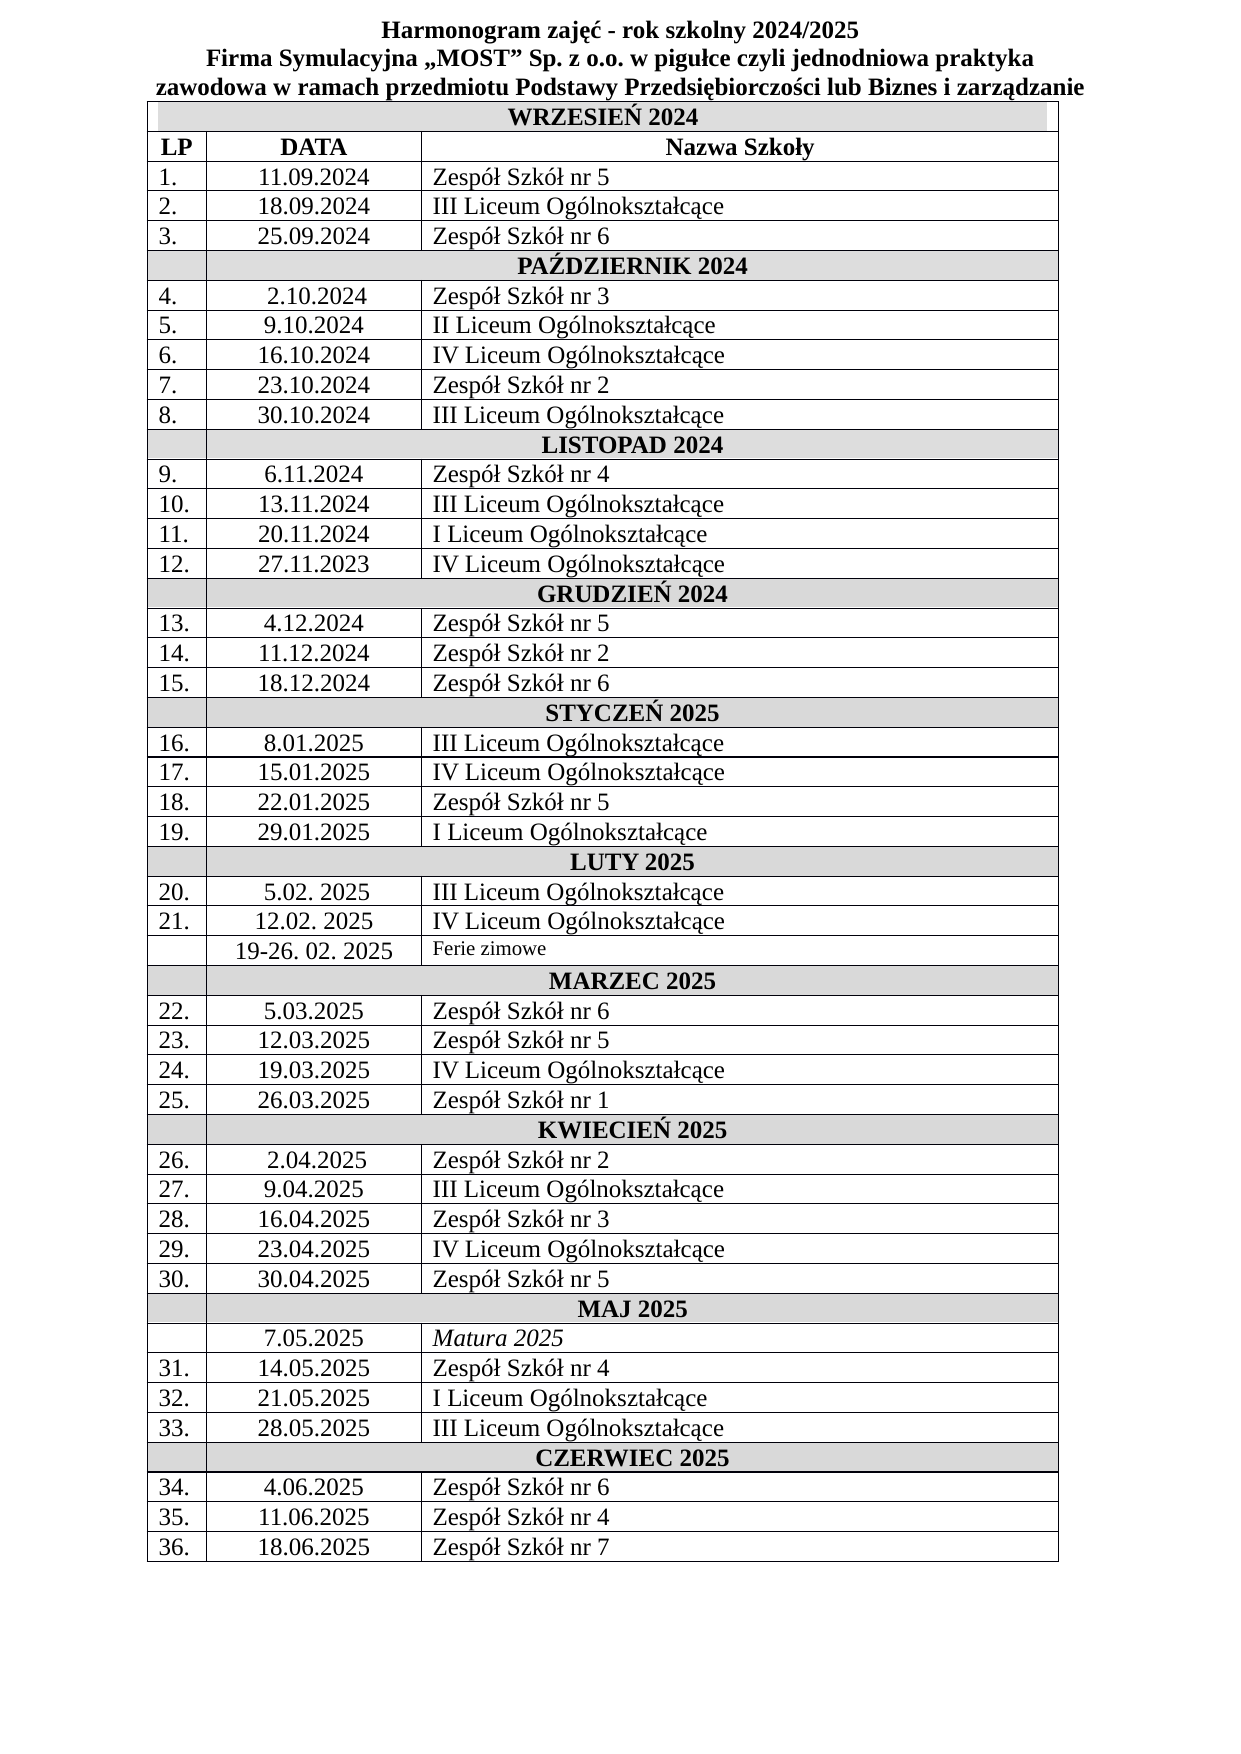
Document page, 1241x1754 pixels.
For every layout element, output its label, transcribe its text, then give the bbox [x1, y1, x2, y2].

table_cell [148, 340, 206, 369]
table_cell [148, 638, 206, 667]
table_cell Nazwa Szkoły [422, 132, 1058, 161]
table_cell [148, 728, 206, 756]
table_cell 6.11.2024 [207, 460, 421, 488]
table_cell 12.03.2025 [207, 1026, 421, 1054]
table_cell 23.04.2025 [207, 1234, 421, 1263]
table_cell [148, 370, 206, 399]
table_cell [148, 519, 206, 548]
table_header WRZESIEŃ 2024 [148, 102, 158, 131]
table_cell CZERWIEC 2025 [207, 1443, 1058, 1471]
table_cell 16.04.2025 [207, 1204, 421, 1233]
table_cell PAŹDZIERNIK 2024 [207, 251, 1058, 280]
table_cell [148, 549, 206, 578]
table_cell MARZEC 2025 [207, 966, 1058, 995]
table_cell [148, 1264, 206, 1293]
table_cell 4.06.2025 [207, 1473, 421, 1501]
table_cell MAJ 2025 [207, 1294, 1058, 1322]
table_cell I Liceum Ogólnokształcące [422, 519, 1058, 548]
table_cell [148, 281, 206, 309]
table_cell Zespół Szkół nr 6 [422, 668, 1058, 697]
table_cell [148, 311, 206, 339]
table_cell 15.01.2025 [207, 758, 421, 786]
table_cell III Liceum Ogólnokształcące [422, 1413, 1058, 1442]
table_cell I Liceum Ogólnokształcące [422, 817, 1058, 846]
table_cell [148, 966, 206, 995]
table_cell Zespół Szkół nr 2 [422, 1145, 1058, 1173]
table_cell 18.12.2024 [207, 668, 421, 697]
table_cell 30.10.2024 [207, 400, 421, 429]
table_cell I Liceum Ogólnokształcące [422, 1383, 1058, 1412]
table_cell Zespół Szkół nr 5 [422, 787, 1058, 816]
table_cell 27.11.2023 [207, 549, 421, 578]
table_cell Zespół Szkół nr 6 [422, 996, 1058, 1024]
table_cell [148, 906, 206, 935]
table_cell Zespół Szkół nr 2 [422, 370, 1058, 399]
table_cell [148, 1085, 206, 1114]
table_cell [148, 251, 206, 280]
table_cell [148, 1234, 206, 1263]
table_cell KWIECIEŃ 2025 [207, 1115, 1058, 1144]
table_cell Ferie zimowe [422, 936, 1058, 965]
table_cell LUTY 2025 [207, 847, 1058, 876]
table_cell 30.04.2025 [207, 1264, 421, 1293]
table_cell Matura 2025 [422, 1324, 1058, 1352]
table_cell II Liceum Ogólnokształcące [422, 311, 1058, 339]
table_cell [148, 1532, 206, 1561]
table_cell STYCZEŃ 2025 [207, 698, 1058, 727]
table_cell [148, 847, 206, 876]
table_cell [148, 758, 206, 786]
table_cell III Liceum Ogólnokształcące [422, 400, 1058, 429]
table_cell 18.09.2024 [207, 191, 421, 220]
table_cell [148, 1324, 206, 1352]
table_cell Zespół Szkół nr 2 [422, 638, 1058, 667]
table_cell 22.01.2025 [207, 787, 421, 816]
table_cell [148, 1473, 206, 1501]
table_cell 23.10.2024 [207, 370, 421, 399]
table_cell III Liceum Ogólnokształcące [422, 1175, 1058, 1203]
table_cell [148, 1115, 206, 1144]
table_cell [148, 1294, 206, 1322]
table_cell IV Liceum Ogólnokształcące [422, 1055, 1058, 1084]
table_cell 19.03.2025 [207, 1055, 421, 1084]
table_cell [148, 877, 206, 905]
table_cell III Liceum Ogólnokształcące [422, 489, 1058, 518]
table_header WRZESIEŃ 2024 [1047, 102, 1058, 131]
table_cell [148, 400, 206, 429]
table_cell IV Liceum Ogólnokształcące [422, 340, 1058, 369]
table_cell III Liceum Ogólnokształcące [422, 728, 1058, 756]
table_cell 4.12.2024 [207, 609, 421, 637]
table_cell [148, 460, 206, 488]
table_cell [148, 668, 206, 697]
table_cell [148, 1145, 206, 1173]
table_cell Zespół Szkół nr 4 [422, 1353, 1058, 1382]
table_cell [148, 489, 206, 518]
table_cell 7.05.2025 [207, 1324, 421, 1352]
table_cell Zespół Szkół nr 5 [422, 1264, 1058, 1293]
table_cell [148, 609, 206, 637]
table_cell LISTOPAD 2024 [207, 430, 1058, 458]
table_cell Zespół Szkół nr 3 [422, 281, 1058, 309]
table_cell [148, 817, 206, 846]
table_cell IV Liceum Ogólnokształcące [422, 549, 1058, 578]
table_cell Zespół Szkół nr 5 [422, 162, 1058, 190]
table_cell Zespół Szkół nr 4 [422, 460, 1058, 488]
table_cell 11.06.2025 [207, 1502, 421, 1531]
table_cell IV Liceum Ogólnokształcące [422, 906, 1058, 935]
table_cell 5.02. 2025 [207, 877, 421, 905]
table_cell IV Liceum Ogólnokształcące [422, 1234, 1058, 1263]
table_cell 5.03.2025 [207, 996, 421, 1024]
table_cell 21.05.2025 [207, 1383, 421, 1412]
table_cell GRUDZIEŃ 2024 [207, 579, 1058, 607]
table_cell 2.04.2025 [207, 1145, 421, 1173]
text Harmonogram zajęć - rok szkolny 2024/2025 [148, 15, 1093, 43]
table_cell 18.06.2025 [207, 1532, 421, 1561]
table_cell DATA [207, 132, 421, 161]
table_cell [148, 787, 206, 816]
table_cell Zespół Szkół nr 5 [422, 1026, 1058, 1054]
table_cell [148, 1055, 206, 1084]
table_cell 8.01.2025 [207, 728, 421, 756]
table_cell Zespół Szkół nr 5 [422, 609, 1058, 637]
table_cell [148, 1204, 206, 1233]
table_cell 13.11.2024 [207, 489, 421, 518]
table_cell Zespół Szkół nr 6 [422, 221, 1058, 250]
table_cell [148, 1413, 206, 1442]
table_cell 12.02. 2025 [207, 906, 421, 935]
table_cell [148, 698, 206, 727]
table_cell Zespół Szkół nr 1 [422, 1085, 1058, 1114]
table_cell LP [148, 132, 206, 161]
table_cell 11.09.2024 [207, 162, 421, 190]
table_cell [148, 1502, 206, 1531]
table_cell III Liceum Ogólnokształcące [422, 877, 1058, 905]
table_cell [148, 579, 206, 607]
table_cell IV Liceum Ogólnokształcące [422, 758, 1058, 786]
table_cell [148, 162, 206, 190]
table_cell [148, 1175, 206, 1203]
table_cell III Liceum Ogólnokształcące [422, 191, 1058, 220]
table_cell 9.04.2025 [207, 1175, 421, 1203]
table_cell [148, 1026, 206, 1054]
table_cell [148, 430, 206, 458]
text Firma Symulacyjna „MOST” Sp. z o.o. w pigułce czyli jednodniowa praktyka zawodowa w ramach przedmiotu Podstawy Przedsiębiorczości lub Biznes i zarządzanie [148, 43, 1093, 101]
table_cell [148, 1383, 206, 1412]
table_cell 9.10.2024 [207, 311, 421, 339]
table_cell 2.10.2024 [207, 281, 421, 309]
table_cell [148, 936, 206, 965]
table_cell [148, 1443, 206, 1471]
table_cell Zespół Szkół nr 7 [422, 1532, 1058, 1561]
table_cell 20.11.2024 [207, 519, 421, 548]
table_cell [148, 996, 206, 1024]
table_cell 14.05.2025 [207, 1353, 421, 1382]
table_cell Zespół Szkół nr 4 [422, 1502, 1058, 1531]
table_cell 16.10.2024 [207, 340, 421, 369]
table_cell [148, 221, 206, 250]
table_cell Zespół Szkół nr 6 [422, 1473, 1058, 1501]
table_cell 29.01.2025 [207, 817, 421, 846]
table_cell Zespół Szkół nr 3 [422, 1204, 1058, 1233]
table_cell 19-26. 02. 2025 [207, 936, 421, 965]
table_cell 26.03.2025 [207, 1085, 421, 1114]
table_cell 25.09.2024 [207, 221, 421, 250]
table_cell 11.12.2024 [207, 638, 421, 667]
table_cell [148, 191, 206, 220]
table_cell 28.05.2025 [207, 1413, 421, 1442]
table_cell [148, 1353, 206, 1382]
